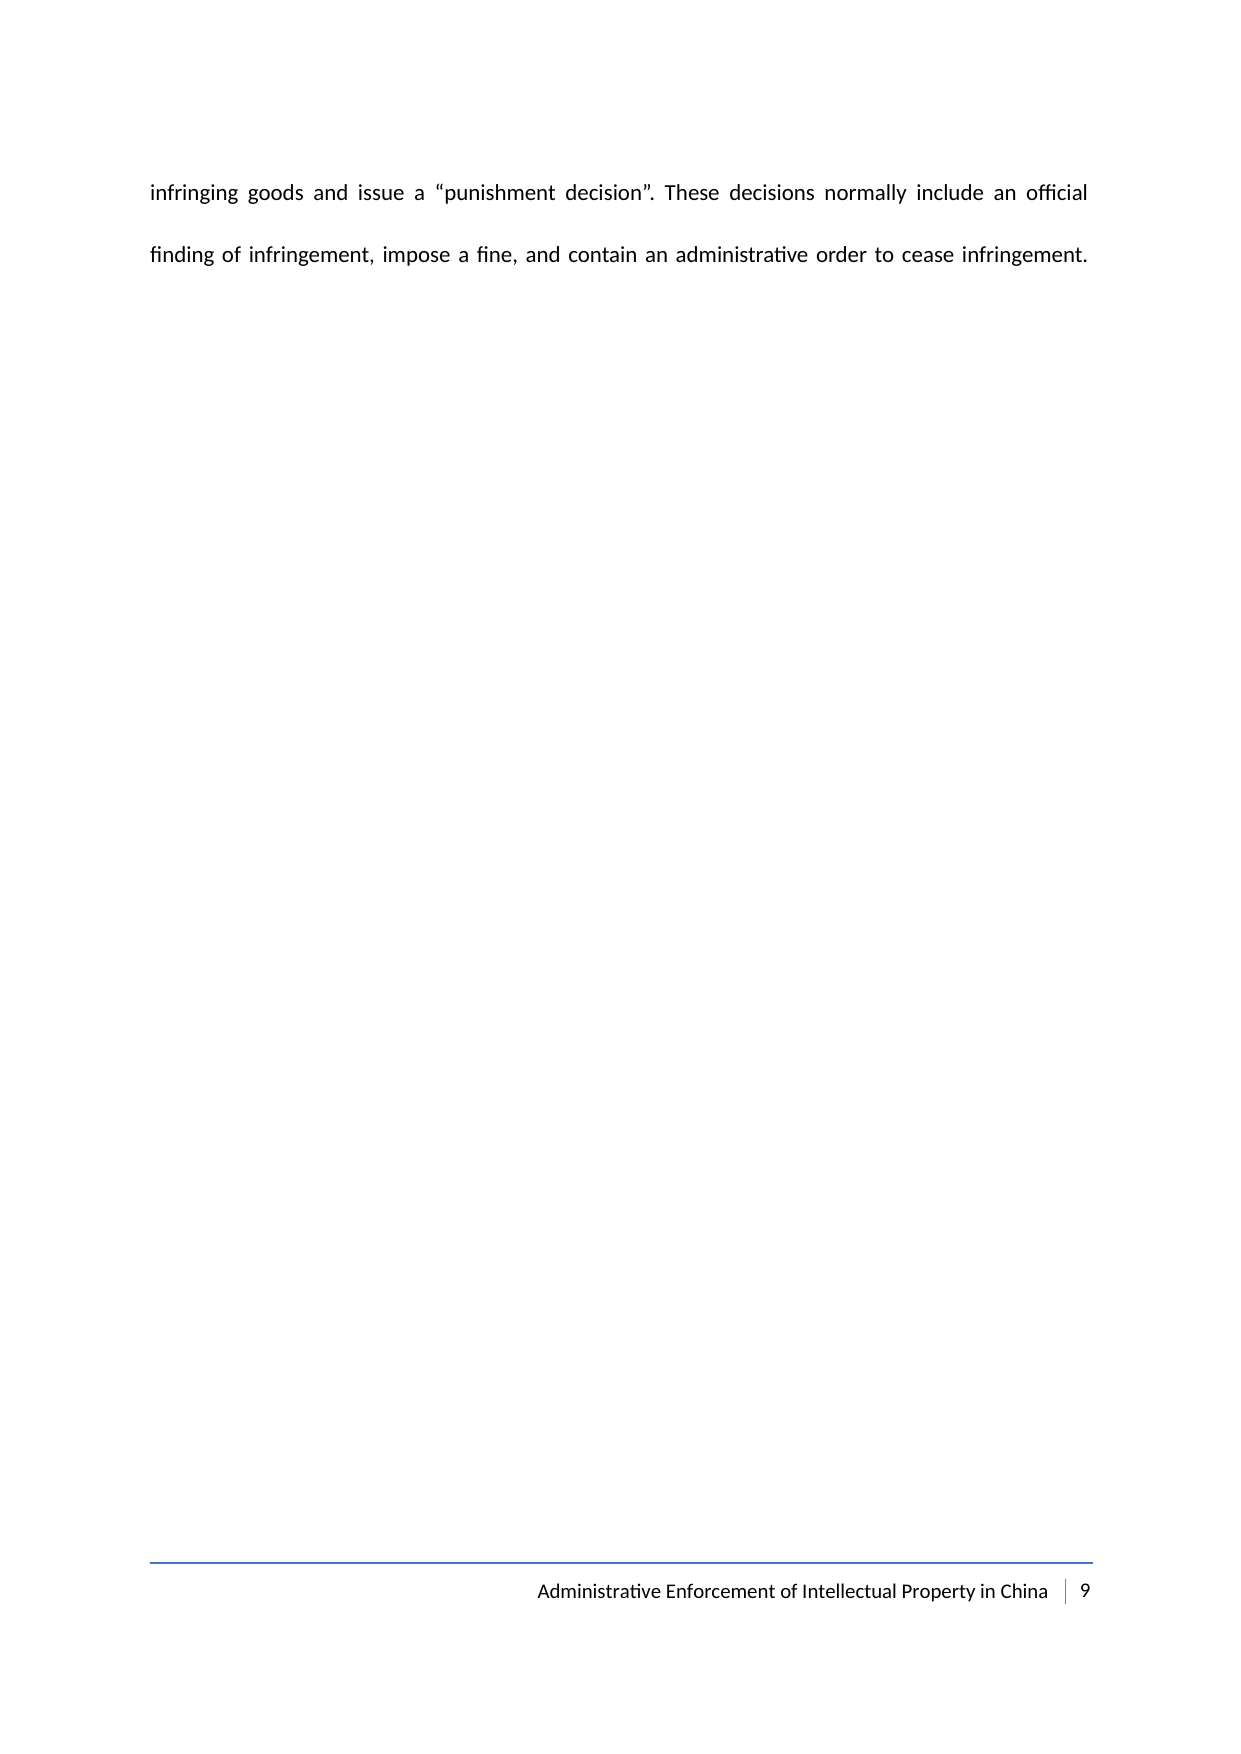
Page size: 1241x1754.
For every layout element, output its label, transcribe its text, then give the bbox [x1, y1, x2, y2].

text infringing goods and issue a “punishment decision”. These decisions normally include an official finding of infringement, impose a fine, and contain an administrative order to cease infringement. [150, 150, 1090, 275]
